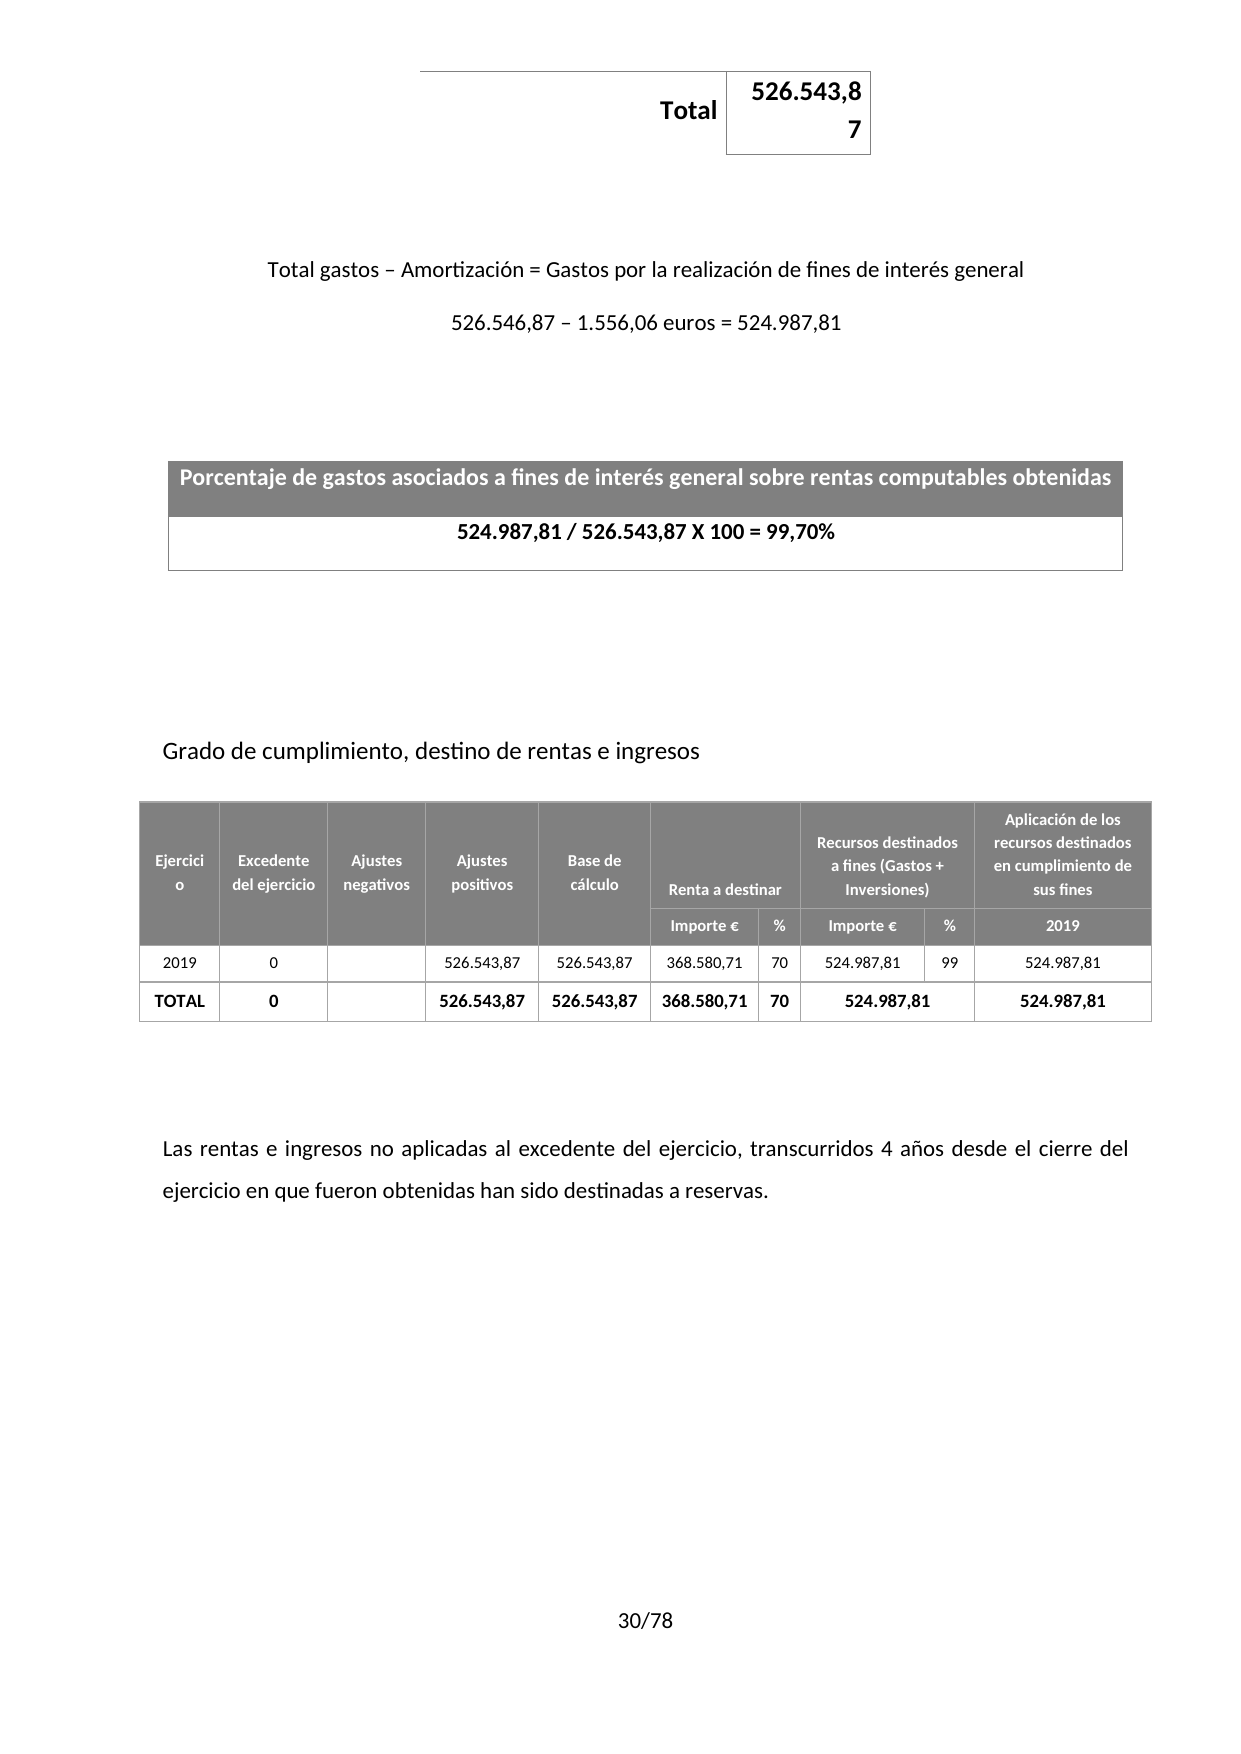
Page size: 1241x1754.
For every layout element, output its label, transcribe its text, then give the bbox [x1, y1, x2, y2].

table_cell 524.987,81 [975, 946, 1151, 981]
table_cell Total [420, 72, 726, 154]
table_cell TOTAL [140, 983, 219, 1021]
table_cell 70 [759, 946, 800, 981]
table_cell 526.543,87 [539, 983, 650, 1021]
table_cell % [925, 909, 974, 945]
list Grado de cumplimiento, destino de rentas e ingresos [162, 735, 1128, 765]
table_cell 524.987,81 / 526.543,87 X 100 = 99,70% [169, 517, 1122, 570]
table_header Excedente del ejercicio [220, 803, 327, 945]
table_cell 524.987,81 [801, 983, 974, 1021]
table_cell 0 [220, 946, 327, 981]
table_cell 526.543,87 [426, 983, 538, 1021]
table_cell 526.543,87 [727, 72, 870, 154]
text Total gastos – Amortización = Gastos por la realización de fines de interés general [162, 255, 1130, 283]
table_cell 524.987,81 [975, 983, 1151, 1021]
table_cell 524.987,81 [801, 946, 924, 981]
table_cell 526.543,87 [539, 946, 650, 981]
table_header Ejercicio [140, 803, 219, 945]
table_header Ajustes negativos [328, 803, 425, 945]
table_cell [328, 946, 425, 981]
text Las rentas e ingresos no aplicadas al excedente del ejercicio, transcurridos 4 años desde el cierre del ejercicio en que fueron obtenidas han sido destinadas a reservas. [162, 1134, 1130, 1204]
table_cell 526.543,87 [426, 946, 538, 981]
table_cell Importe € [801, 909, 924, 945]
table_cell 99 [925, 946, 974, 981]
table_cell [328, 983, 425, 1021]
text 526.546,87 – 1.556,06 euros = 524.987,81 [162, 308, 1130, 336]
table_cell 2019 [140, 946, 219, 981]
table_cell Importe € [651, 909, 758, 945]
table_cell 2019 [975, 909, 1151, 945]
table_header Renta a destinar [651, 803, 800, 908]
table_header Base de cálculo [539, 803, 650, 945]
table_cell 70 [759, 983, 800, 1021]
table_header Ajustes positivos [426, 803, 538, 945]
table_header Recursos destinados a fines (Gastos + Inversiones) [801, 803, 974, 908]
table_header Porcentaje de gastos asociados a fines de interés general sobre rentas computables obtenidas [169, 462, 1122, 516]
table_cell 368.580,71 [651, 946, 758, 981]
table_cell % [759, 909, 800, 945]
table_cell 0 [220, 983, 327, 1021]
table_cell 368.580,71 [651, 983, 758, 1021]
table_header Aplicación de los recursos destinados en cumplimiento de sus fines [975, 803, 1151, 908]
